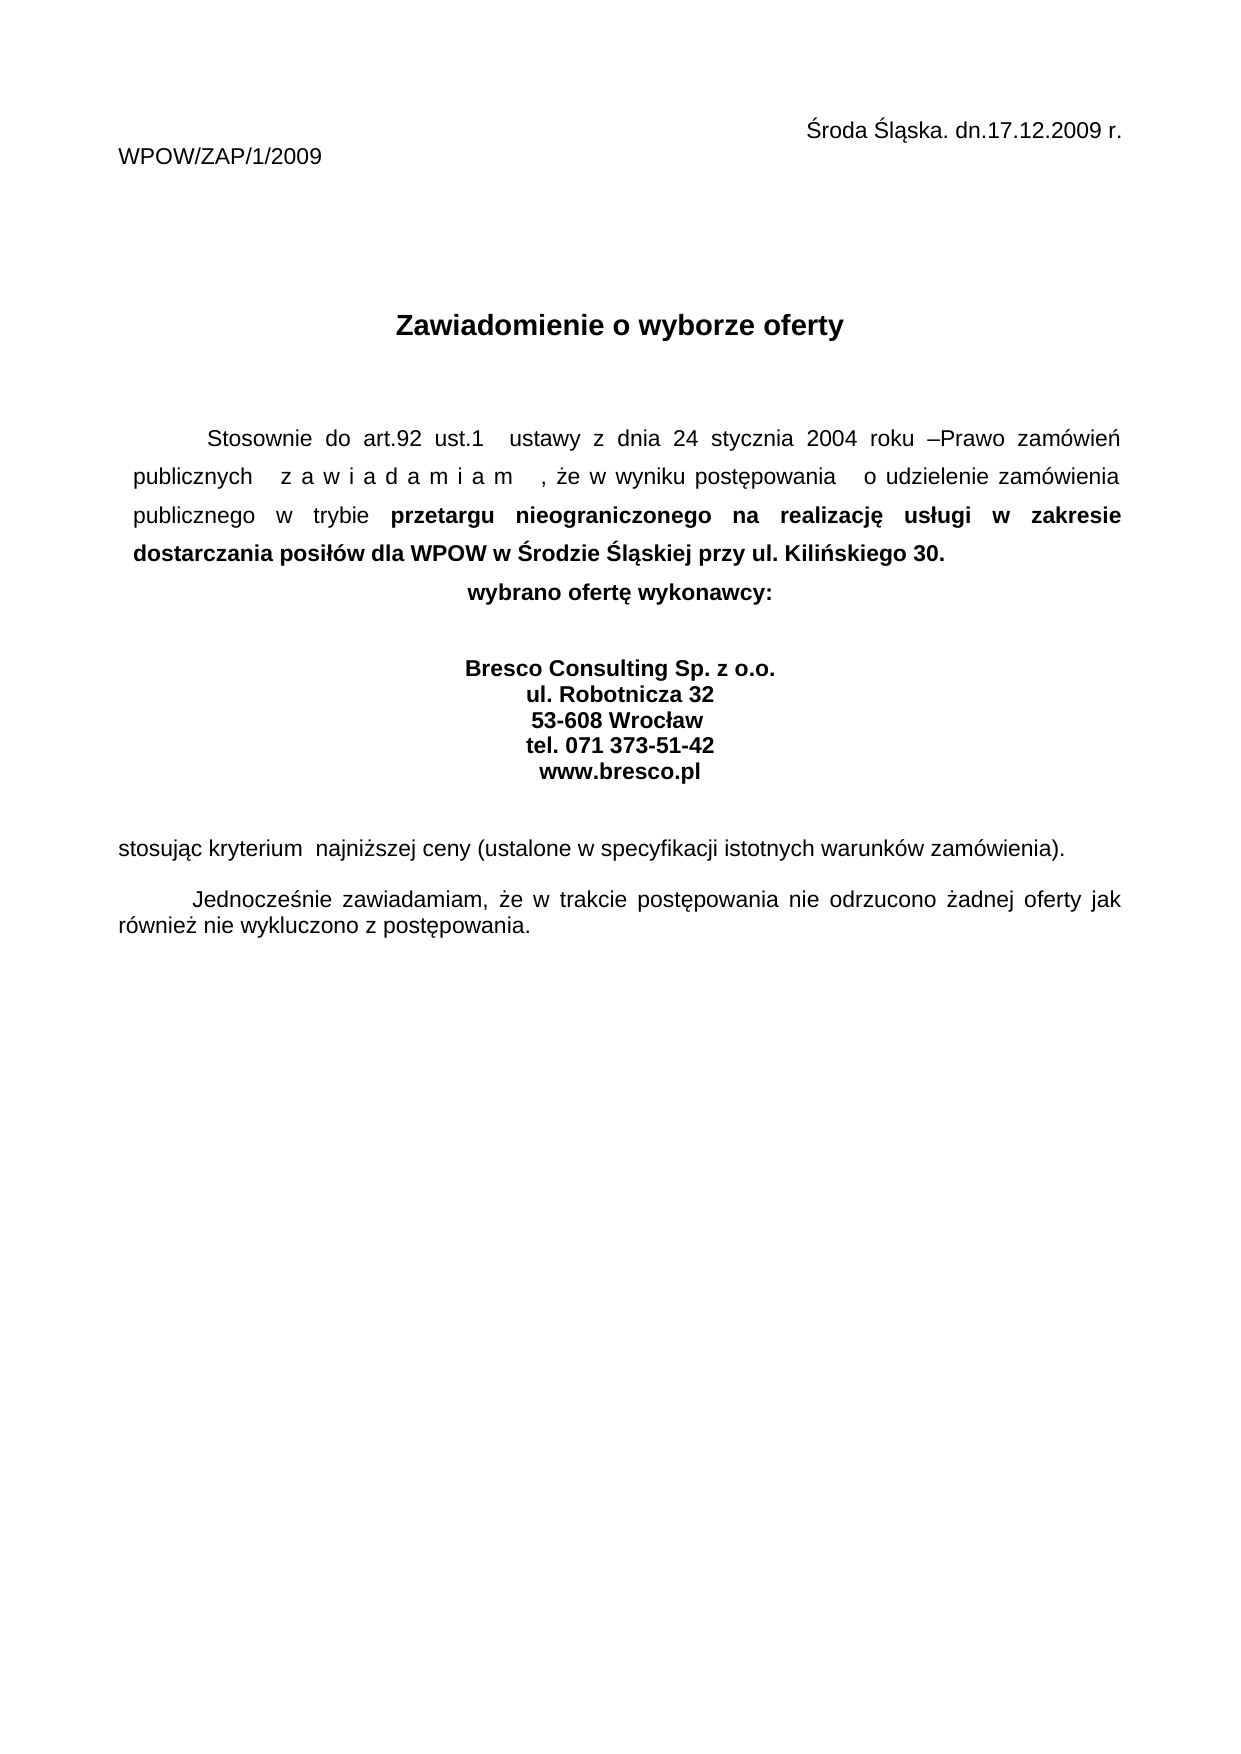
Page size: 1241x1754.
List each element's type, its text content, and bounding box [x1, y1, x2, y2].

text www.bresco.pl [118, 758, 1122, 784]
text Środa Śląska. dn.17.12.2009 r. [118, 118, 1122, 144]
text ul. Robotnicza 32 [118, 682, 1122, 707]
text WPOW/ZAP/1/2009 [118, 144, 1122, 169]
text wybrano ofertę wykonawcy: [118, 579, 1122, 605]
text 53-608 Wrocław [118, 707, 1122, 733]
text stosując kryterium najniższej ceny (ustalone w specyfikacji istotnych warunków zamówienia). [118, 835, 1122, 861]
text Bresco Consulting Sp. z o.o. [118, 656, 1122, 682]
text Stosownie do art.92 ust.1 ustawy z dnia 24 stycznia 2004 roku –Prawo zamówień publicznych z a w i a d a m i a m , że w wyniku postępowania o udzielenie zamówienia publicznego w trybie przetargu nieograniczonego na realizację usługi w zakresie dostarczania posiłów dla WPOW w Środzie Śląskiej przy ul. Kilińskiego 30. [133, 425, 1122, 566]
text tel. 071 373-51-42 [118, 733, 1122, 758]
subtitle Zawiadomienie o wyborze oferty [118, 309, 1122, 342]
text Jednocześnie zawiadamiam, że w trakcie postępowania nie odrzucono żadnej oferty jak również nie wykluczono z postępowania. [118, 887, 1122, 938]
